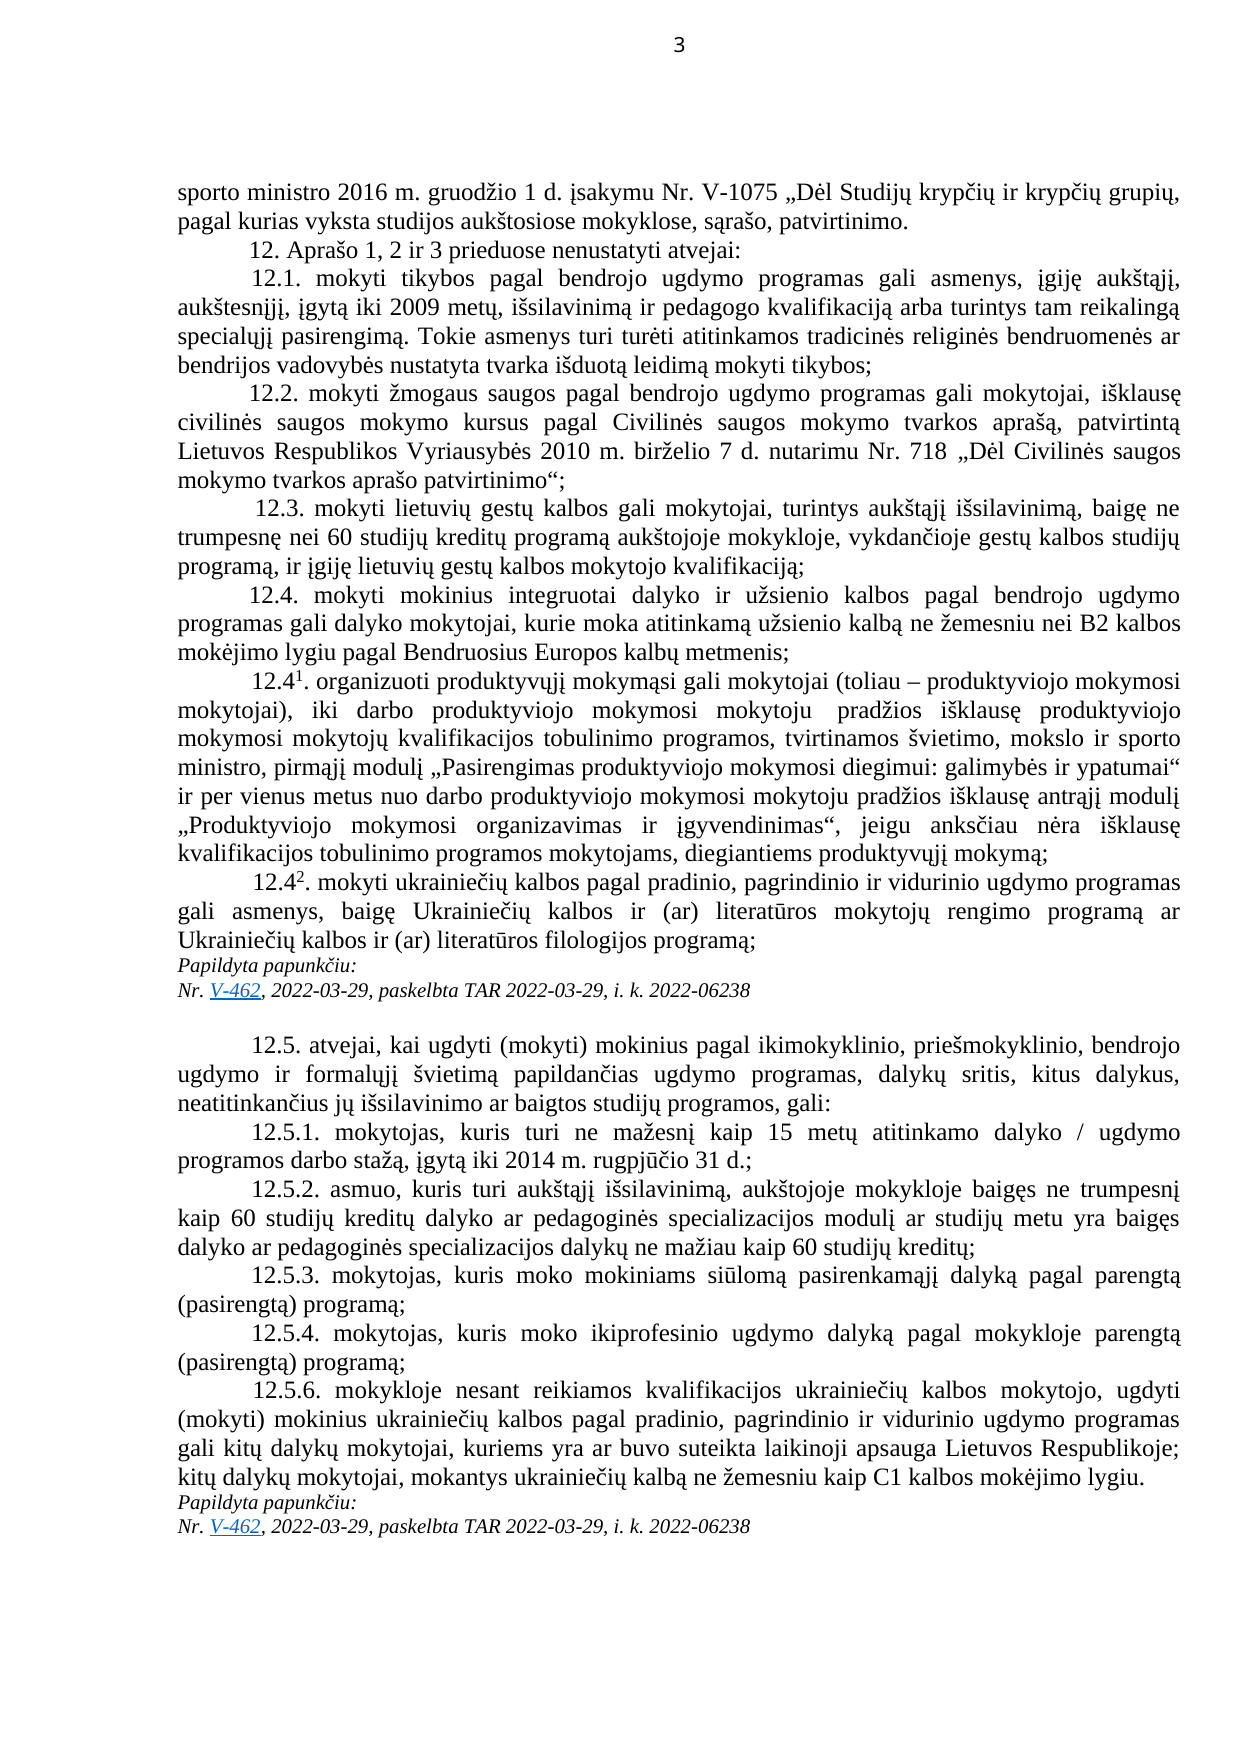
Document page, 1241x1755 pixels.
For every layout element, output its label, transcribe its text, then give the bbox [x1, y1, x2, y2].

text 12.41. organizuoti produktyvųjį mokymąsi gali mokytojai (toliau – produktyviojo mokymosi mokytojai), iki darbo produktyviojo mokymosi mokytoju pradžios išklausę produktyviojo mokymosi mokytojų kvalifikacijos tobulinimo programos, tvirtinamos švietimo, mokslo ir sporto ministro, pirmąjį modulį „Pasirengimas produktyviojo mokymosi diegimui: galimybės ir ypatumai“ ir per vienus metus nuo darbo produktyviojo mokymosi mokytoju pradžios išklausę antrąjį modulį „Produktyviojo mokymosi organizavimas ir įgyvendinimas“, jeigu anksčiau nėra išklausę kvalifikacijos tobulinimo programos mokytojams, diegiantiems produktyvųjį mokymą; [177, 666, 1181, 867]
text 12.2. mokyti žmogaus saugos pagal bendrojo ugdymo programas gali mokytojai, išklausę civilinės saugos mokymo kursus pagal Civilinės saugos mokymo tvarkos aprašą, patvirtintą Lietuvos Respublikos Vyriausybės 2010 m. birželio 7 d. nutarimu Nr. 718 „Dėl Civilinės saugos mokymo tvarkos aprašo patvirtinimo“; [177, 378, 1181, 493]
text sporto ministro 2016 m. gruodžio 1 d. įsakymu Nr. V-1075 „Dėl Studijų krypčių ir krypčių grupių, pagal kurias vyksta studijos aukštosiose mokyklose, sąrašo, patvirtinimo. [177, 177, 1181, 235]
text 12.4. mokyti mokinius integruotai dalyko ir užsienio kalbos pagal bendrojo ugdymo programas gali dalyko mokytojai, kurie moka atitinkamą užsienio kalbą ne žemesniu nei B2 kalbos mokėjimo lygiu pagal Bendruosius Europos kalbų metmenis; [177, 580, 1181, 666]
text 12. Aprašo 1, 2 ir 3 prieduose nenustatyti atvejai: [177, 235, 1181, 263]
text Nr. V-462, 2022-03-29, paskelbta TAR 2022-03-29, i. k. 2022-06238 [177, 1514, 1181, 1538]
text 12.5.3. mokytojas, kuris moko mokiniams siūlomą pasirenkamąjį dalyką pagal parengtą (pasirengtą) programą; [177, 1260, 1181, 1318]
text 12.1. mokyti tikybos pagal bendrojo ugdymo programas gali asmenys, įgiję aukštąjį, aukštesnįjį, įgytą iki 2009 metų, išsilavinimą ir pedagogo kvalifikaciją arba turintys tam reikalingą specialųjį pasirengimą. Tokie asmenys turi turėti atitinkamos tradicinės religinės bendruomenės ar bendrijos vadovybės nustatyta tvarka išduotą leidimą mokyti tikybos; [177, 263, 1181, 378]
text 12.5.2. asmuo, kuris turi aukštąjį išsilavinimą, aukštojoje mokykloje baigęs ne trumpesnį kaip 60 studijų kreditų dalyko ar pedagoginės specializacijos modulį ar studijų metu yra baigęs dalyko ar pedagoginės specializacijos dalykų ne mažiau kaip 60 studijų kreditų; [177, 1174, 1181, 1260]
text Nr. V-462, 2022-03-29, paskelbta TAR 2022-03-29, i. k. 2022-06238 [177, 977, 1181, 1002]
text 12.5.6. mokykloje nesant reikiamos kvalifikacijos ukrainiečių kalbos mokytojo, ugdyti (mokyti) mokinius ukrainiečių kalbos pagal pradinio, pagrindinio ir vidurinio ugdymo programas gali kitų dalykų mokytojai, kuriems yra ar buvo suteikta laikinoji apsauga Lietuvos Respublikoje; kitų dalykų mokytojai, mokantys ukrainiečių kalbą ne žemesniu kaip C1 kalbos mokėjimo lygiu. [177, 1375, 1181, 1490]
text 12.5.4. mokytojas, kuris moko ikiprofesinio ugdymo dalyką pagal mokykloje parengtą (pasirengtą) programą; [177, 1318, 1181, 1375]
text 12.5.1. mokytojas, kuris turi ne mažesnį kaip 15 metų atitinkamo dalyko / ugdymo programos darbo stažą, įgytą iki 2014 m. rugpjūčio 31 d.; [177, 1117, 1181, 1174]
text Papildyta papunkčiu: [177, 953, 1181, 977]
text 12.42. mokyti ukrainiečių kalbos pagal pradinio, pagrindinio ir vidurinio ugdymo programas gali asmenys, baigę Ukrainiečių kalbos ir (ar) literatūros mokytojų rengimo programą ar Ukrainiečių kalbos ir (ar) literatūros filologijos programą; [177, 867, 1181, 953]
text 12.5. atvejai, kai ugdyti (mokyti) mokinius pagal ikimokyklinio, priešmokyklinio, bendrojo ugdymo ir formalųjį švietimą papildančias ugdymo programas, dalykų sritis, kitus dalykus, neatitinkančius jų išsilavinimo ar baigtos studijų programos, gali: [177, 1030, 1181, 1117]
text 12.3. mokyti lietuvių gestų kalbos gali mokytojai, turintys aukštąjį išsilavinimą, baigę ne trumpesnę nei 60 studijų kreditų programą aukštojoje mokykloje, vykdančioje gestų kalbos studijų programą, ir įgiję lietuvių gestų kalbos mokytojo kvalifikaciją; [177, 493, 1181, 580]
text Papildyta papunkčiu: [177, 1490, 1181, 1514]
